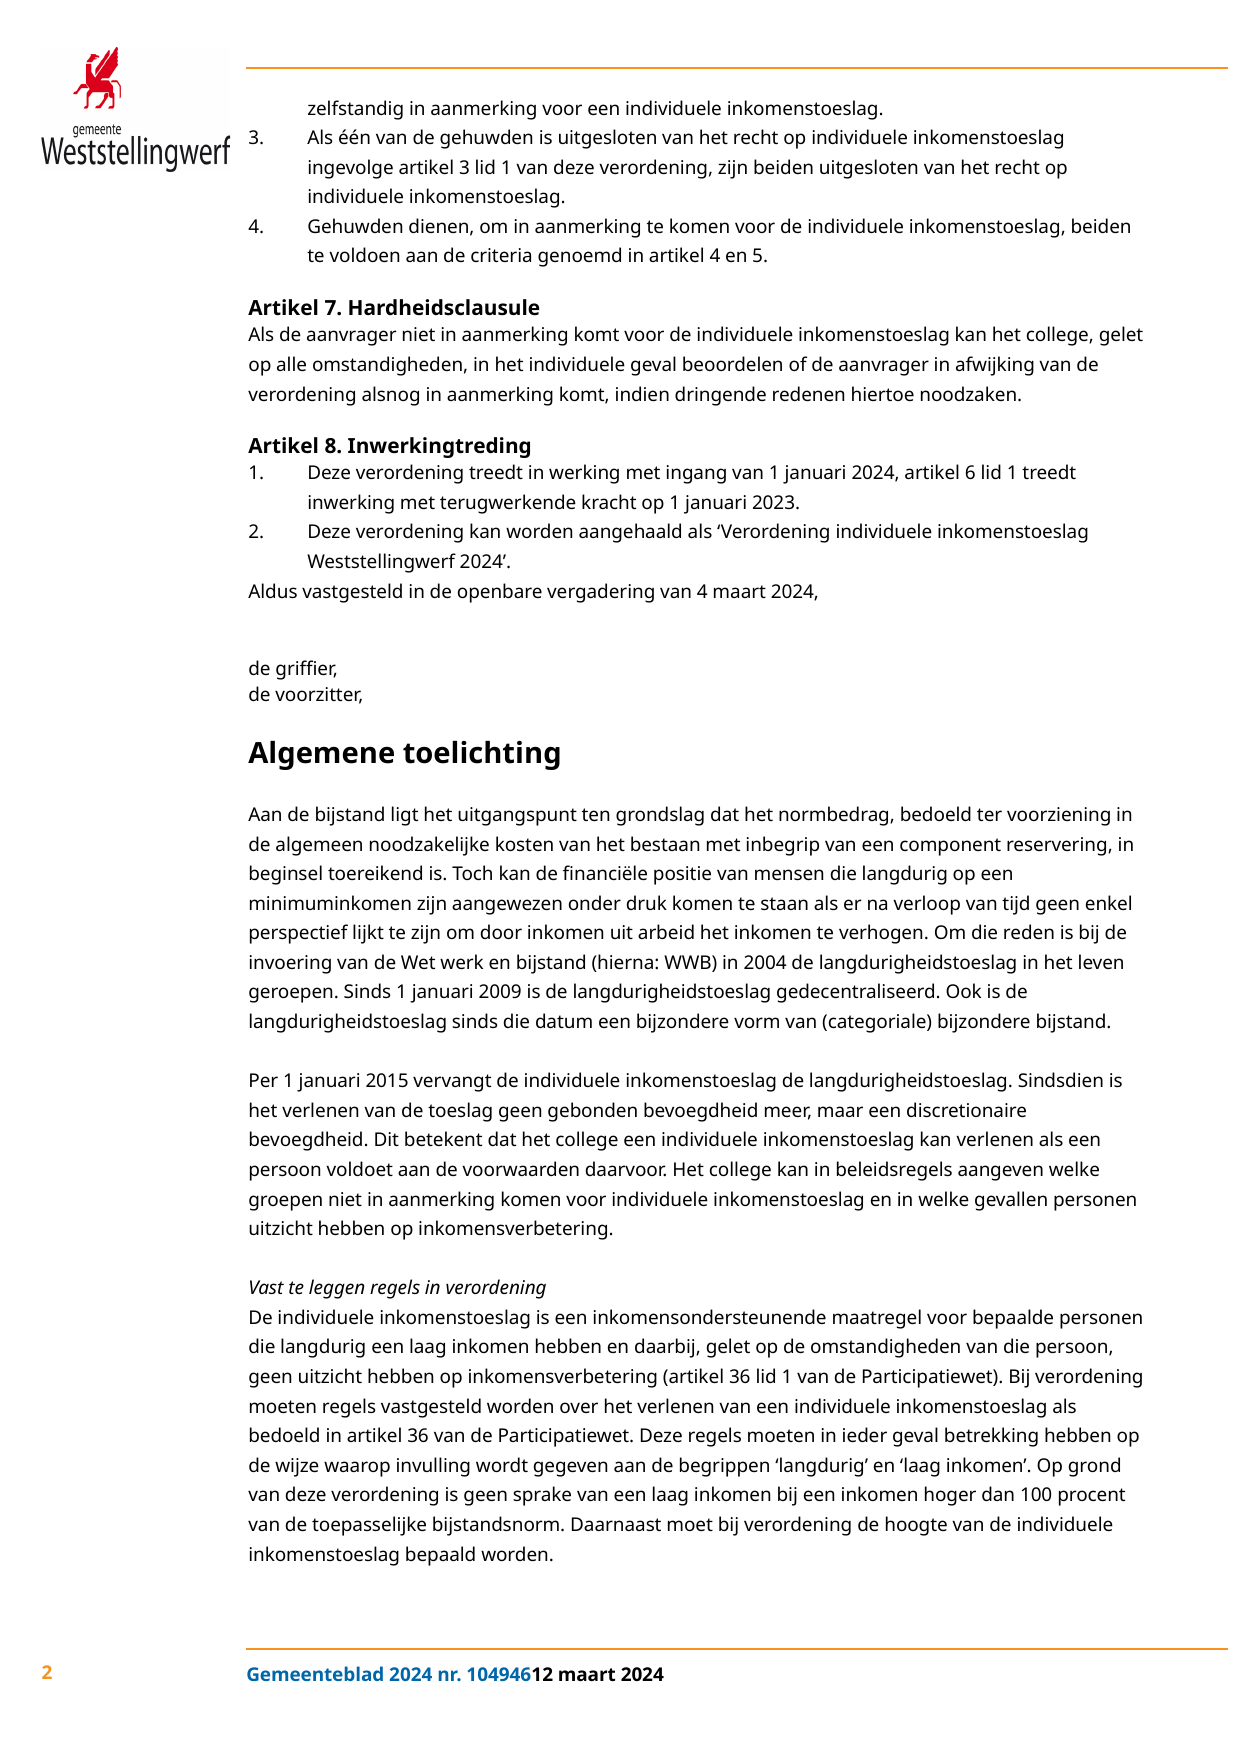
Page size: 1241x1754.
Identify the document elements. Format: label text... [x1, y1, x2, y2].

text Aldus vastgesteld in de openbare vergadering van 4 maart 2024, [248, 578, 1152, 604]
text Aan de bijstand ligt het uitgangspunt ten grondslag dat het normbedrag, bedoeld ter voorziening in de algemeen noodzakelijke kosten van het bestaan met inbegrip van een component reservering, in beginsel toereikend is. Toch kan de financiële positie van mensen die langdurig op een minimuminkomen zijn aangewezen onder druk komen te staan als er na verloop van tijd geen enkel perspectief lijkt te zijn om door inkomen uit arbeid het inkomen te verhogen. Om die reden is bij de invoering van de Wet werk en bijstand (hierna: WWB) in 2004 de langdurigheidstoeslag in het leven geroepen. Sinds 1 januari 2009 is de langdurigheidstoeslag gedecentraliseerd. Ook is de langdurigheidstoeslag sinds die datum een bijzondere vorm van (categoriale) bijzondere bijstand. [248, 801, 1152, 1034]
text De individuele inkomenstoeslag is een inkomensondersteunende maatregel voor bepaalde personen die langdurig een laag inkomen hebben en daarbij, gelet op de omstandigheden van die persoon, geen uitzicht hebben op inkomensverbetering (artikel 36 lid 1 van de Participatiewet). Bij verordening moeten regels vastgesteld worden over het verlenen van een individuele inkomenstoeslag als bedoeld in artikel 36 van de Participatiewet. Deze regels moeten in ieder geval betrekking hebben op de wijze waarop invulling wordt gegeven aan de begrippen ‘langdurig’ en ‘laag inkomen’. Op grond van deze verordening is geen sprake van een laag inkomen bij een inkomen hoger dan 100 procent van de toepasselijke bijstandsnorm. Daarnaast moet bij verordening de hoogte van de individuele inkomenstoeslag bepaald worden. [248, 1304, 1152, 1566]
text Artikel 8. Inwerkingtreding [248, 431, 1152, 459]
text Als de aanvrager niet in aanmerking komt voor de individuele inkomenstoeslag kan het college, gelet op alle omstandigheden, in het individuele geval beoordelen of de aanvrager in afwijking van de verordening alsnog in aanmerking komt, indien dringende redenen hiertoe noodzaken. [248, 322, 1152, 406]
list Deze verordening kan worden aangehaald als ‘Verordening individuele inkomenstoeslag Weststellingwerf 2024’. [248, 519, 1152, 574]
text Artikel 7. Hardheidsclausule [248, 293, 1152, 322]
list Als één van de gehuwden is uitgesloten van het recht op individuele inkomenstoeslag ingevolge artikel 3 lid 1 van deze verordening, zijn beiden uitgesloten van het recht op individuele inkomenstoeslag. [248, 124, 1152, 209]
text de voorzitter, [248, 681, 1152, 707]
list Gehuwden dienen, om in aanmerking te komen voor de individuele inkomenstoeslag, beiden te voldoen aan de criteria genoemd in artikel 4 en 5. [248, 213, 1152, 268]
text de griffier, [248, 655, 1152, 681]
list Deze verordening treedt in werking met ingang van 1 januari 2024, artikel 6 lid 1 treedt inwerking met terugwerkende kracht op 1 januari 2023. [248, 459, 1152, 515]
picture [41, 47, 231, 172]
text Algemene toelichting [248, 732, 1152, 772]
text Per 1 januari 2015 vervangt de individuele inkomenstoeslag de langdurigheidstoeslag. Sindsdien is het verlenen van de toeslag geen gebonden bevoegdheid meer, maar een discretionaire bevoegdheid. Dit betekent dat het college een individuele inkomenstoeslag kan verlenen als een persoon voldoet aan de voorwaarden daarvoor. Het college kan in beleidsregels aangeven welke groepen niet in aanmerking komen voor individuele inkomenstoeslag en in welke gevallen personen uitzicht hebben op inkomensverbetering. [248, 1067, 1152, 1241]
text Vast te leggen regels in verordening [248, 1274, 1152, 1300]
list zelfstandig in aanmerking voor een individuele inkomenstoeslag. [248, 95, 1152, 121]
